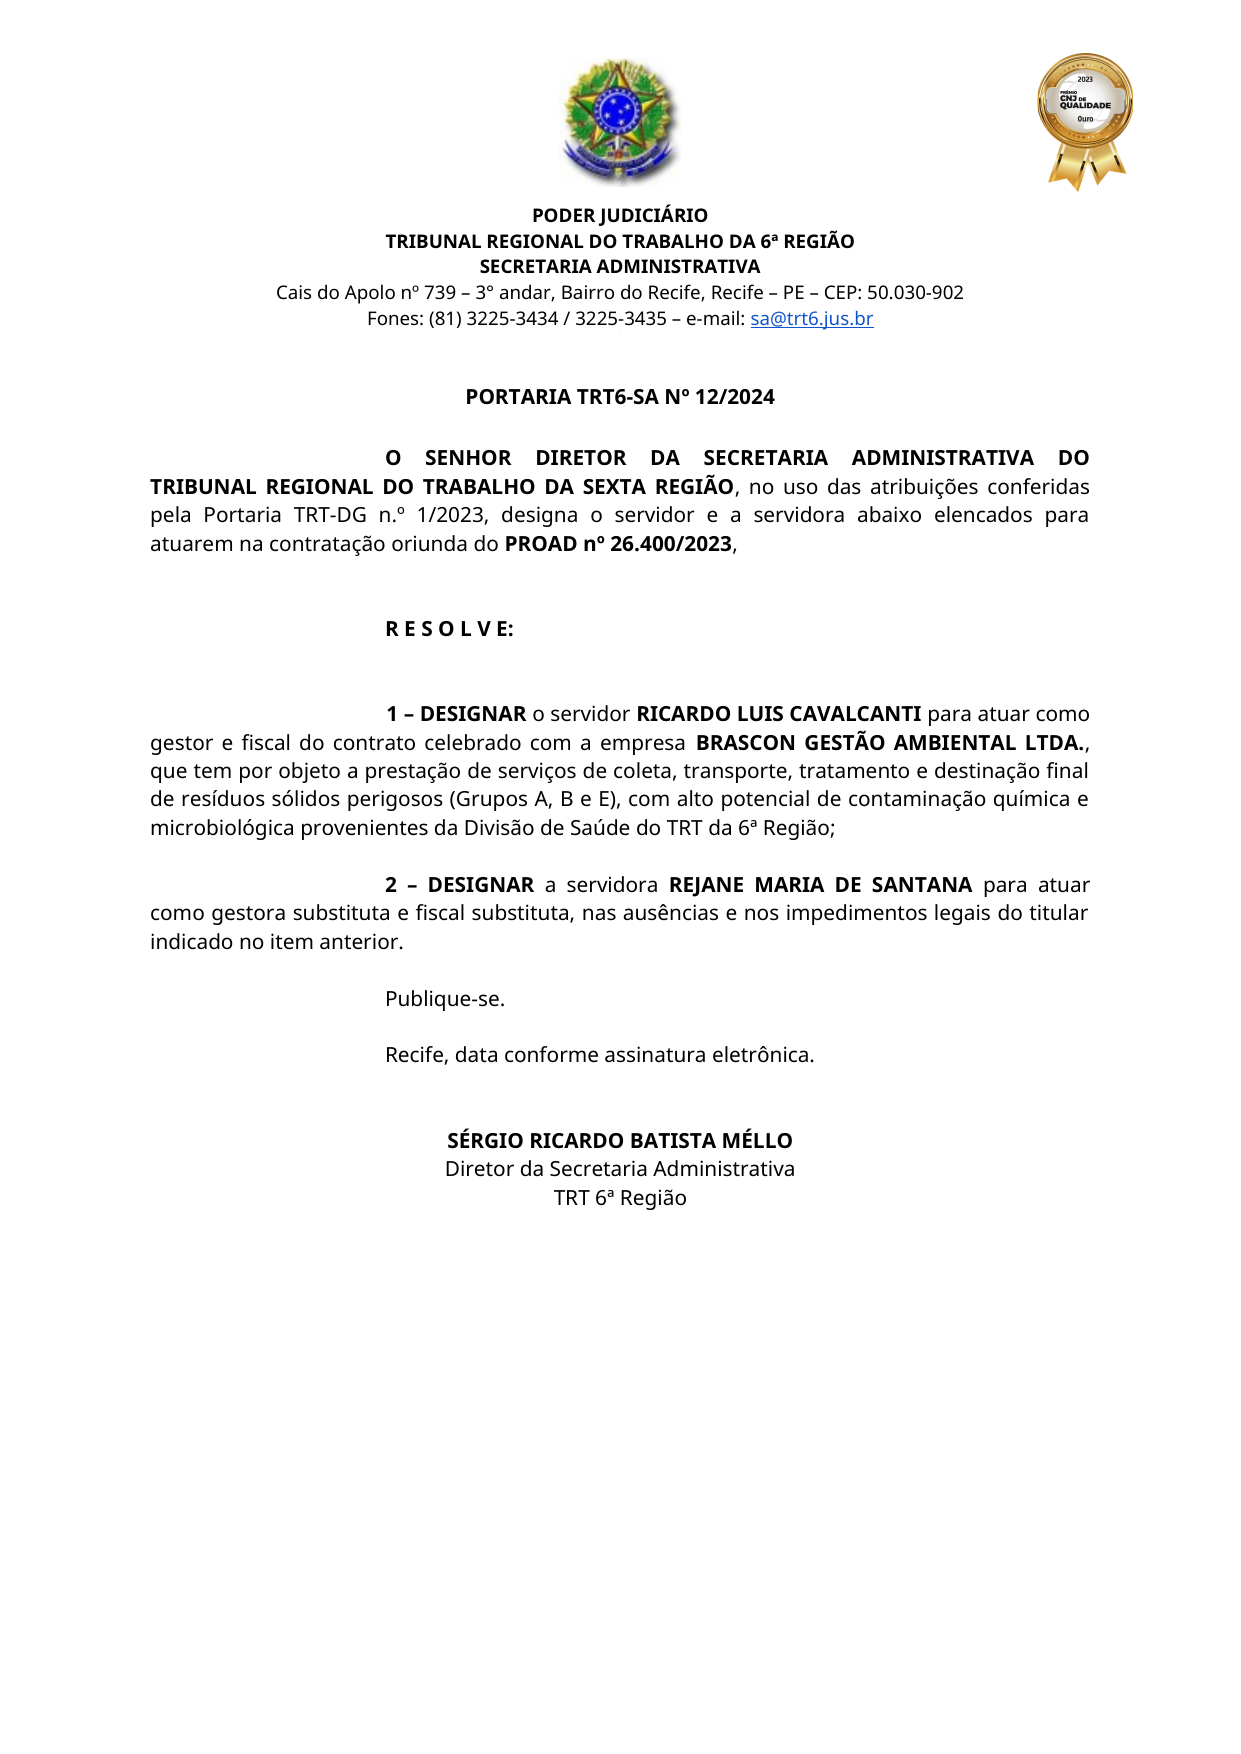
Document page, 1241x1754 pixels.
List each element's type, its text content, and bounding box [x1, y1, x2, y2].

text PORTARIA TRT6-SA Nº 12/2024 [150, 382, 1090, 411]
text 2 – DESIGNAR a servidora REJANE MARIA DE SANTANA para atuar como gestora substituta e fiscal substituta, nas ausências e nos impedimentos legais do titular indicado no item anterior. [150, 870, 1090, 955]
picture [1037, 53, 1133, 192]
text Recife, data conforme assinatura eletrônica. [150, 1041, 1090, 1069]
text R E S O L V E: [150, 614, 1090, 642]
text 1 – DESIGNAR o servidor RICARDO LUIS CAVALCANTI para atuar como gestor e fiscal do contrato celebrado com a empresa BRASCON GESTÃO AMBIENTAL LTDA., que tem por objeto a prestação de serviços de coleta, transporte, tratamento e destinação final de resíduos sólidos perigosos (Grupos A, B e E), com alto potencial de contaminação química e microbiológica provenientes da Divisão de Saúde do TRT da 6ª Região; [150, 699, 1090, 841]
text O SENHOR DIRETOR DA SECRETARIA ADMINISTRATIVA DO TRIBUNAL REGIONAL DO TRABALHO DA SEXTA REGIÃO, no uso das atribuições conferidas pela Portaria TRT-DG n.º 1/2023, designa o servidor e a servidora abaixo elencados para atuarem na contratação oriunda do PROAD nº 26.400/2023, [150, 443, 1090, 557]
text SÉRGIO RICARDO BATISTA MÉLLO [150, 1126, 1090, 1154]
text Publique-se. [150, 984, 1090, 1012]
picture [559, 58, 682, 187]
text TRT 6ª Região [150, 1183, 1090, 1211]
text Diretor da Secretaria Administrativa [150, 1154, 1090, 1183]
